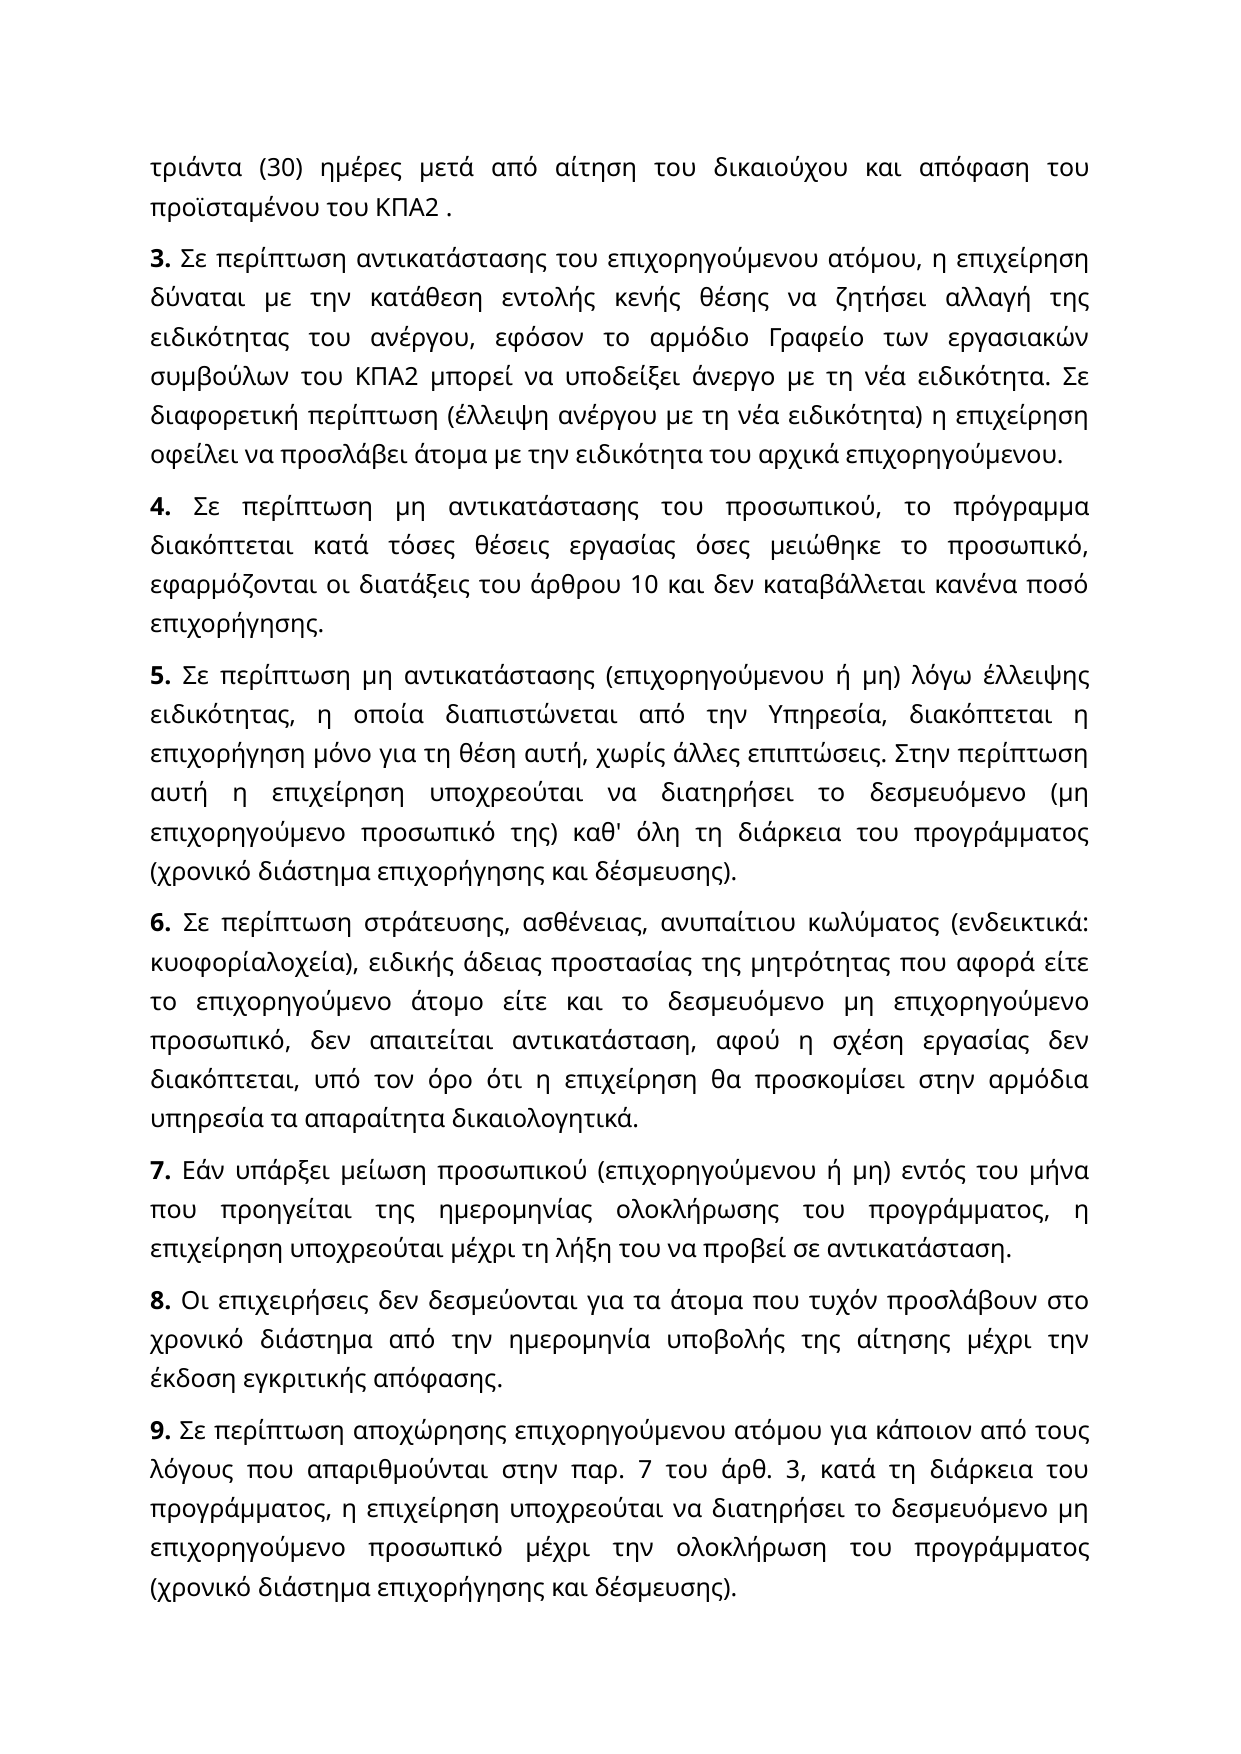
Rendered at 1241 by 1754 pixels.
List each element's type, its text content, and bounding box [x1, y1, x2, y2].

text 6. Σε περίπτωση στράτευσης, ασθένειας, ανυπαίτιου κωλύματος (ενδεικτικά: κυοφορίαλοχεία), ειδικής άδειας προστασίας της μητρότητας που αφορά είτε το επιχορηγούμενο άτομο είτε και το δεσμευόμενο μη επιχορηγούμενο προσωπικό, δεν απαιτείται αντικατάσταση, αφού η σχέση εργασίας δεν διακόπτεται, υπό τον όρο ότι η επιχείρηση θα προσκομίσει στην αρμόδια υπηρεσία τα απαραίτητα δικαιολογητικά. [150, 905, 1090, 1135]
text 9. Σε περίπτωση αποχώρησης επιχορηγούμενου ατόμου για κάποιον από τους λόγους που απαριθμούνται στην παρ. 7 του άρθ. 3, κατά τη διάρκεια του προγράμματος, η επιχείρηση υποχρεούται να διατηρήσει το δεσμευόμενο μη επιχορηγούμενο προσωπικό μέχρι την ολοκλήρωση του προγράμματος (χρονικό διάστημα επιχορήγησης και δέσμευσης). [150, 1412, 1090, 1603]
text τριάντα (30) ημέρες μετά από αίτηση του δικαιούχου και απόφαση του προϊσταμένου του ΚΠΑ2 . [150, 150, 1090, 223]
text 7. Εάν υπάρξει μείωση προσωπικού (επιχορηγούμενου ή μη) εντός του μήνα που προηγείται της ημερομηνίας ολοκλήρωσης του προγράμματος, η επιχείρηση υποχρεούται μέχρι τη λήξη του να προβεί σε αντικατάσταση. [150, 1152, 1090, 1265]
text 8. Οι επιχειρήσεις δεν δεσμεύονται για τα άτομα που τυχόν προσλάβουν στο χρονικό διάστημα από την ημερομηνία υποβολής της αίτησης μέχρι την έκδοση εγκριτικής απόφασης. [150, 1282, 1090, 1395]
text 3. Σε περίπτωση αντικατάστασης του επιχορηγούμενου ατόμου, η επιχείρηση δύναται με την κατάθεση εντολής κενής θέσης να ζητήσει αλλαγή της ειδικότητας του ανέργου, εφόσον το αρμόδιο Γραφείο των εργασιακών συμβούλων του ΚΠΑ2 μπορεί να υποδείξει άνεργο με τη νέα ειδικότητα. Σε διαφορετική περίπτωση (έλλειψη ανέργου με τη νέα ειδικότητα) η επιχείρηση οφείλει να προσλάβει άτομα με την ειδικότητα του αρχικά επιχορηγούμενου. [150, 241, 1090, 471]
text 4. Σε περίπτωση μη αντικατάστασης του προσωπικού, το πρόγραμμα διακόπτεται κατά τόσες θέσεις εργασίας όσες μειώθηκε το προσωπικό, εφαρμόζονται οι διατάξεις του άρθρου 10 και δεν καταβάλλεται κανένα ποσό επιχορήγησης. [150, 488, 1090, 640]
text 5. Σε περίπτωση μη αντικατάστασης (επιχορηγούμενου ή μη) λόγω έλλειψης ειδικότητας, η οποία διαπιστώνεται από την Υπηρεσία, διακόπτεται η επιχορήγηση μόνο για τη θέση αυτή, χωρίς άλλες επιπτώσεις. Στην περίπτωση αυτή η επιχείρηση υποχρεούται να διατηρήσει το δεσμευόμενο (μη επιχορηγούμενο προσωπικό της) καθ' όλη τη διάρκεια του προγράμματος (χρονικό διάστημα επιχορήγησης και δέσμευσης). [150, 657, 1090, 887]
